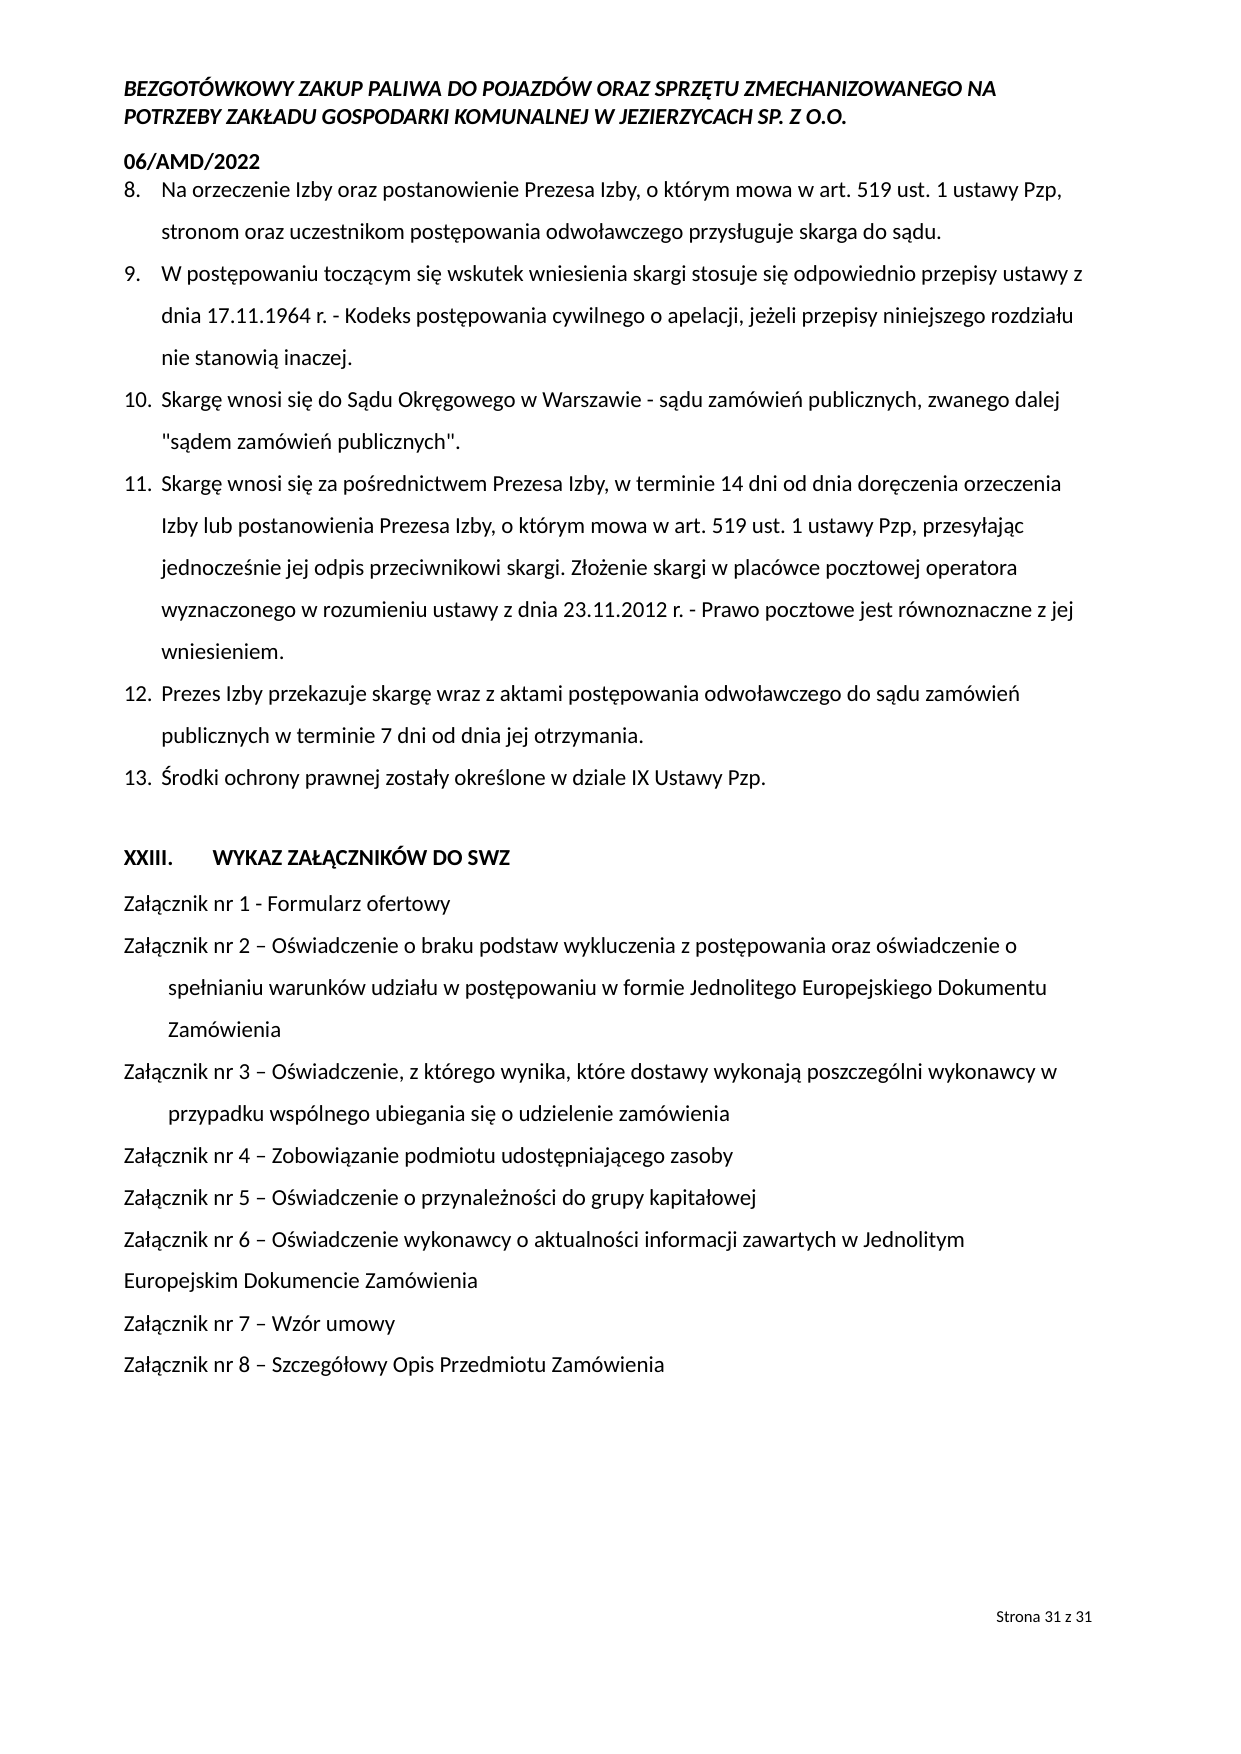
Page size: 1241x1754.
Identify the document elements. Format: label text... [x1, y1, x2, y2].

text XXIII. WYKAZ ZAŁĄCZNIKÓW DO SWZ [123, 843, 1092, 871]
text Załącznik nr 6 – Oświadczenie wykonawcy o aktualności informacji zawartych w Jednolitym [123, 1225, 1092, 1253]
list Środki ochrony prawnej zostały określone w dziale IX Ustawy Pzp. [123, 763, 1092, 791]
text Załącznik nr 2 – Oświadczenie o braku podstaw wykluczenia z postępowania oraz oświadczenie o spełnianiu warunków udziału w postępowaniu w formie Jednolitego Europejskiego Dokumentu Zamówienia [123, 931, 1092, 1043]
list Na orzeczenie Izby oraz postanowienie Prezesa Izby, o którym mowa w art. 519 ust. 1 ustawy Pzp, stronom oraz uczestnikom postępowania odwoławczego przysługuje skarga do sądu. [123, 176, 1092, 246]
list W postępowaniu toczącym się wskutek wniesienia skargi stosuje się odpowiednio przepisy ustawy z dnia 17.11.1964 r. - Kodeks postępowania cywilnego o apelacji, jeżeli przepisy niniejszego rozdziału nie stanowią inaczej. [123, 259, 1092, 371]
text Załącznik nr 1 - Formularz ofertowy [123, 889, 1092, 917]
text Załącznik nr 5 – Oświadczenie o przynależności do grupy kapitałowej [123, 1183, 1092, 1211]
text Załącznik nr 3 – Oświadczenie, z którego wynika, które dostawy wykonają poszczególni wykonawcy w przypadku wspólnego ubiegania się o udzielenie zamówienia [123, 1057, 1092, 1127]
text Załącznik nr 7 – Wzór umowy [123, 1309, 1092, 1337]
text Europejskim Dokumencie Zamówienia [123, 1267, 1092, 1295]
list Skargę wnosi się za pośrednictwem Prezesa Izby, w terminie 14 dni od dnia doręczenia orzeczenia Izby lub postanowienia Prezesa Izby, o którym mowa w art. 519 ust. 1 ustawy Pzp, przesyłając jednocześnie jej odpis przeciwnikowi skargi. Złożenie skargi w placówce pocztowej operatora wyznaczonego w rozumieniu ustawy z dnia 23.11.2012 r. - Prawo pocztowe jest równoznaczne z jej wniesieniem. [123, 469, 1092, 665]
list Prezes Izby przekazuje skargę wraz z aktami postępowania odwoławczego do sądu zamówień publicznych w terminie 7 dni od dnia jej otrzymania. [123, 679, 1092, 749]
text Załącznik nr 8 – Szczegółowy Opis Przedmiotu Zamówienia [123, 1351, 1092, 1379]
list Skargę wnosi się do Sądu Okręgowego w Warszawie - sądu zamówień publicznych, zwanego dalej "sądem zamówień publicznych". [123, 385, 1092, 455]
text Załącznik nr 4 – Zobowiązanie podmiotu udostępniającego zasoby [123, 1141, 1092, 1169]
